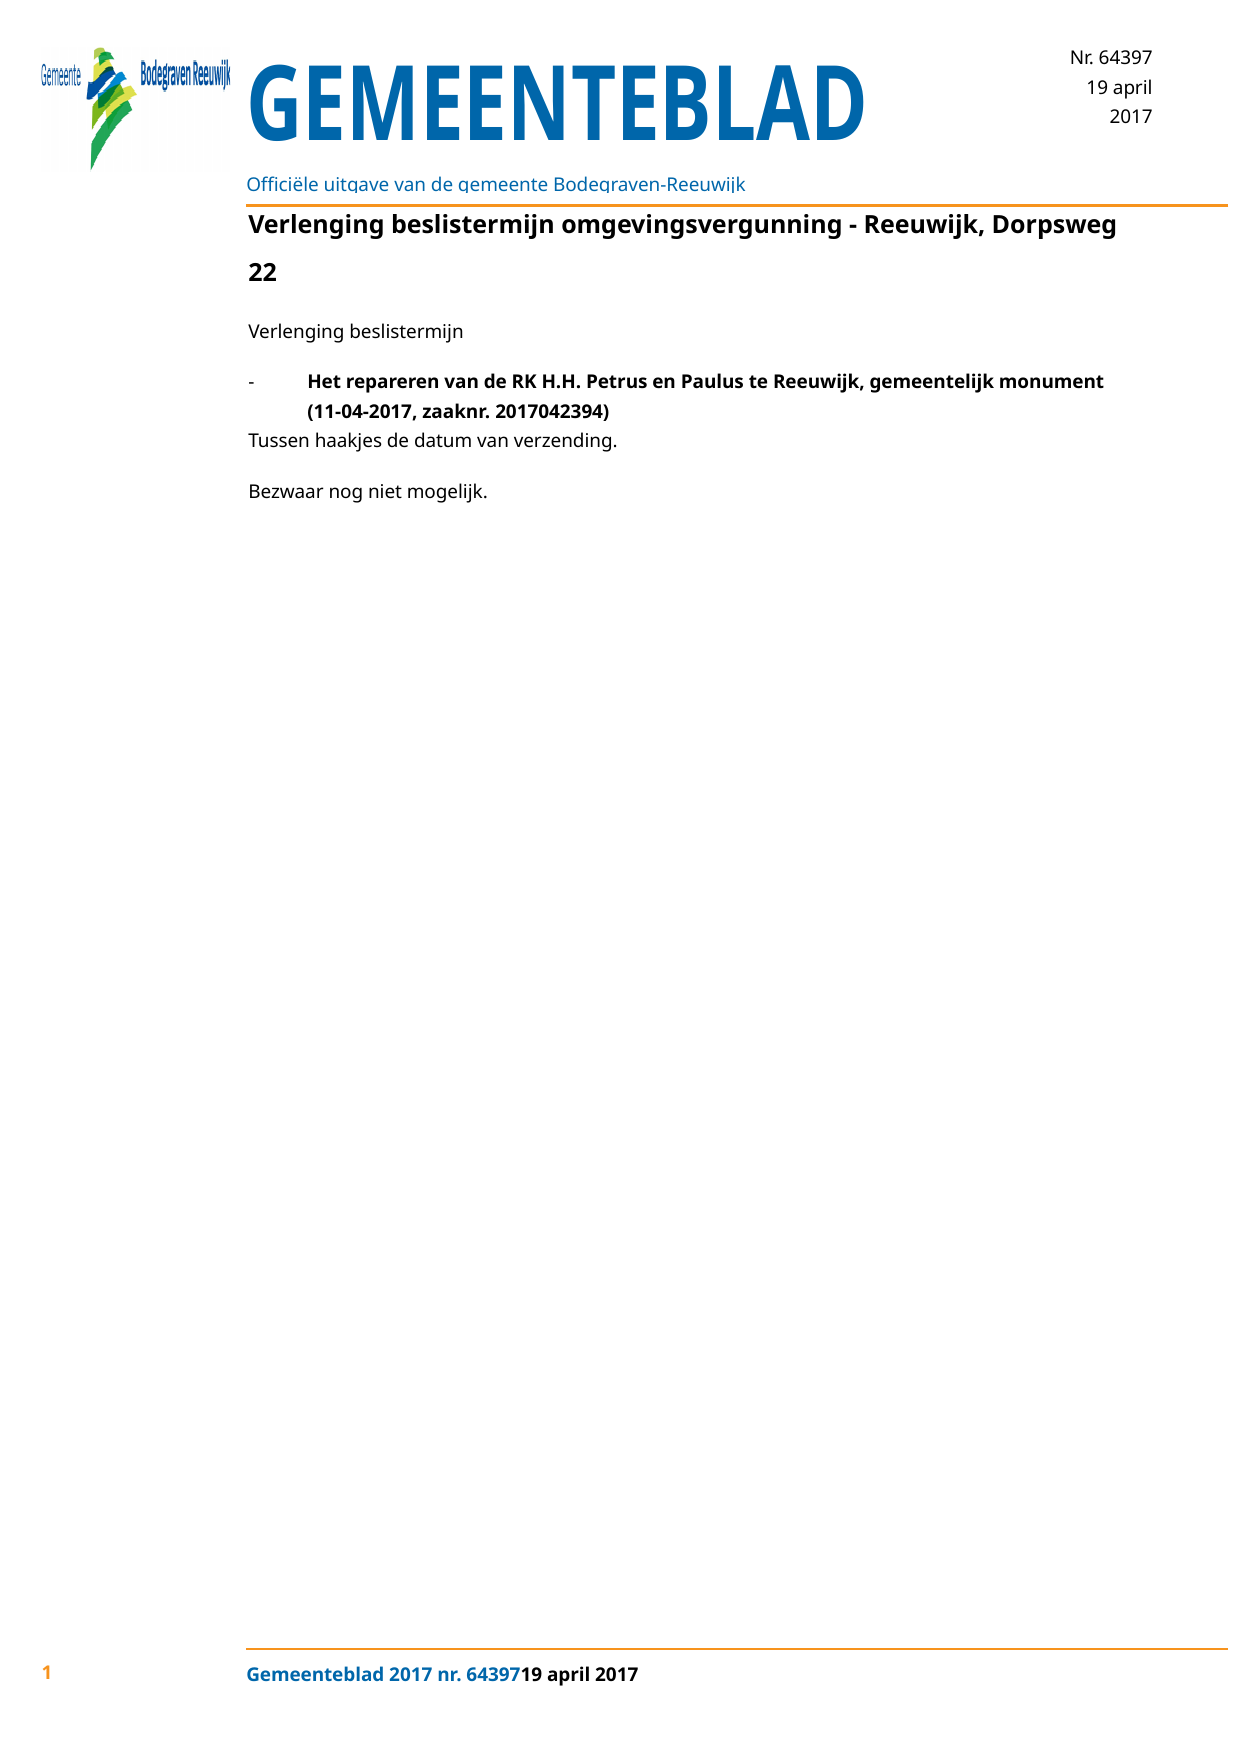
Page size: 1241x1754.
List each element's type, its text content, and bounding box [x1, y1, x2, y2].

picture [41, 47, 231, 172]
text Verlenging beslistermijn omgevingsvergunning - Reeuwijk, Dorpsweg 22 [248, 207, 1152, 288]
list Het repareren van de RK H.H. Petrus en Paulus te Reeuwijk, gemeentelijk monument (11‑04‑2017, zaaknr. 2017042394) [248, 368, 1152, 424]
text Bezwaar nog niet mogelijk. [248, 478, 1152, 504]
text Verlenging beslistermijn [248, 318, 1152, 344]
text Tussen haakjes de datum van verzending. [248, 427, 1152, 453]
